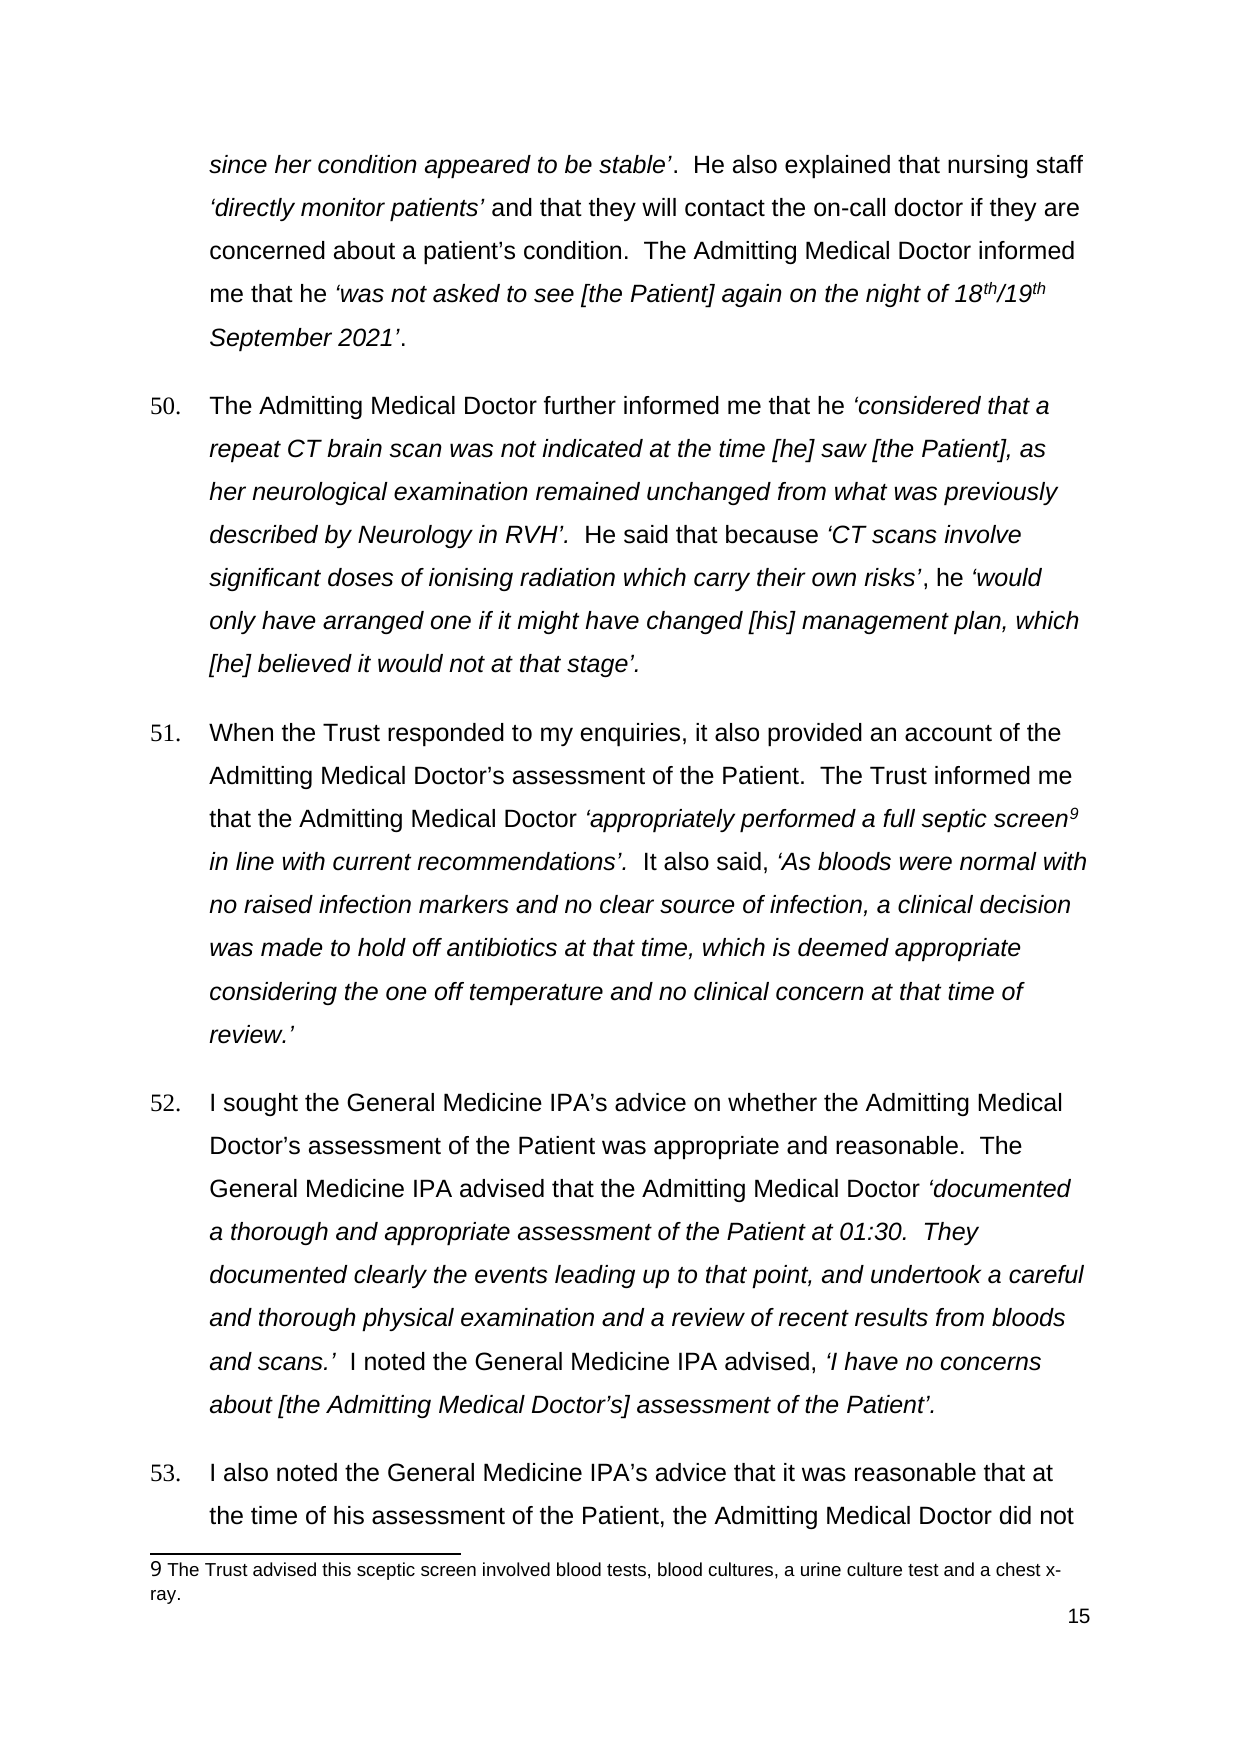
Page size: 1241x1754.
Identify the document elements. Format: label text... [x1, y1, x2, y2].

list I sought the General Medicine IPA’s advice on whether the Admitting Medical Doctor’s assessment of the Patient was appropriate and reasonable. The General Medicine IPA advised that the Admitting Medical Doctor ‘documented a thorough and appropriate assessment of the Patient at 01:30. They documented clearly the events leading up to that point, and undertook a careful and thorough physical examination and a review of recent results from bloods and scans.’ I noted the General Medicine IPA advised, ‘I have no concerns about [the Admitting Medical Doctor’s] assessment of the Patient’. [150, 1088, 1090, 1418]
list since her condition appeared to be stable’. He also explained that nursing staff ‘directly monitor patients’ and that they will contact the on-call doctor if they are concerned about a patient’s condition. The Admitting Medical Doctor informed me that he ‘was not asked to see [the Patient] again on the night of 18th/19th September 2021’. [150, 150, 1090, 351]
list I also noted the General Medicine IPA’s advice that it was reasonable that at the time of his assessment of the Patient, the Admitting Medical Doctor did not [150, 1458, 1090, 1530]
list The Admitting Medical Doctor further informed me that he ‘considered that a repeat CT brain scan was not indicated at the time [he] saw [the Patient], as her neurological examination remained unchanged from what was previously described by Neurology in RVH’. He said that because ‘CT scans involve significant doses of ionising radiation which carry their own risks’, he ‘would only have arranged one if it might have changed [his] management plan, which [he] believed it would not at that stage’. [150, 391, 1090, 678]
list The Trust advised this sceptic screen involved blood tests, blood cultures, a urine culture test and a chest x-ray. [150, 1554, 1090, 1604]
list When the Trust responded to my enquiries, it also provided an account of the Admitting Medical Doctor’s assessment of the Patient. The Trust informed me that the Admitting Medical Doctor ‘appropriately performed a full septic screen in line with current recommendations’. It also said, ‘As bloods were normal with no raised infection markers and no clear source of infection, a clinical decision was made to hold off antibiotics at that time, which is deemed appropriate considering the one off temperature and no clinical concern at that time of review.’ [150, 718, 1090, 1048]
